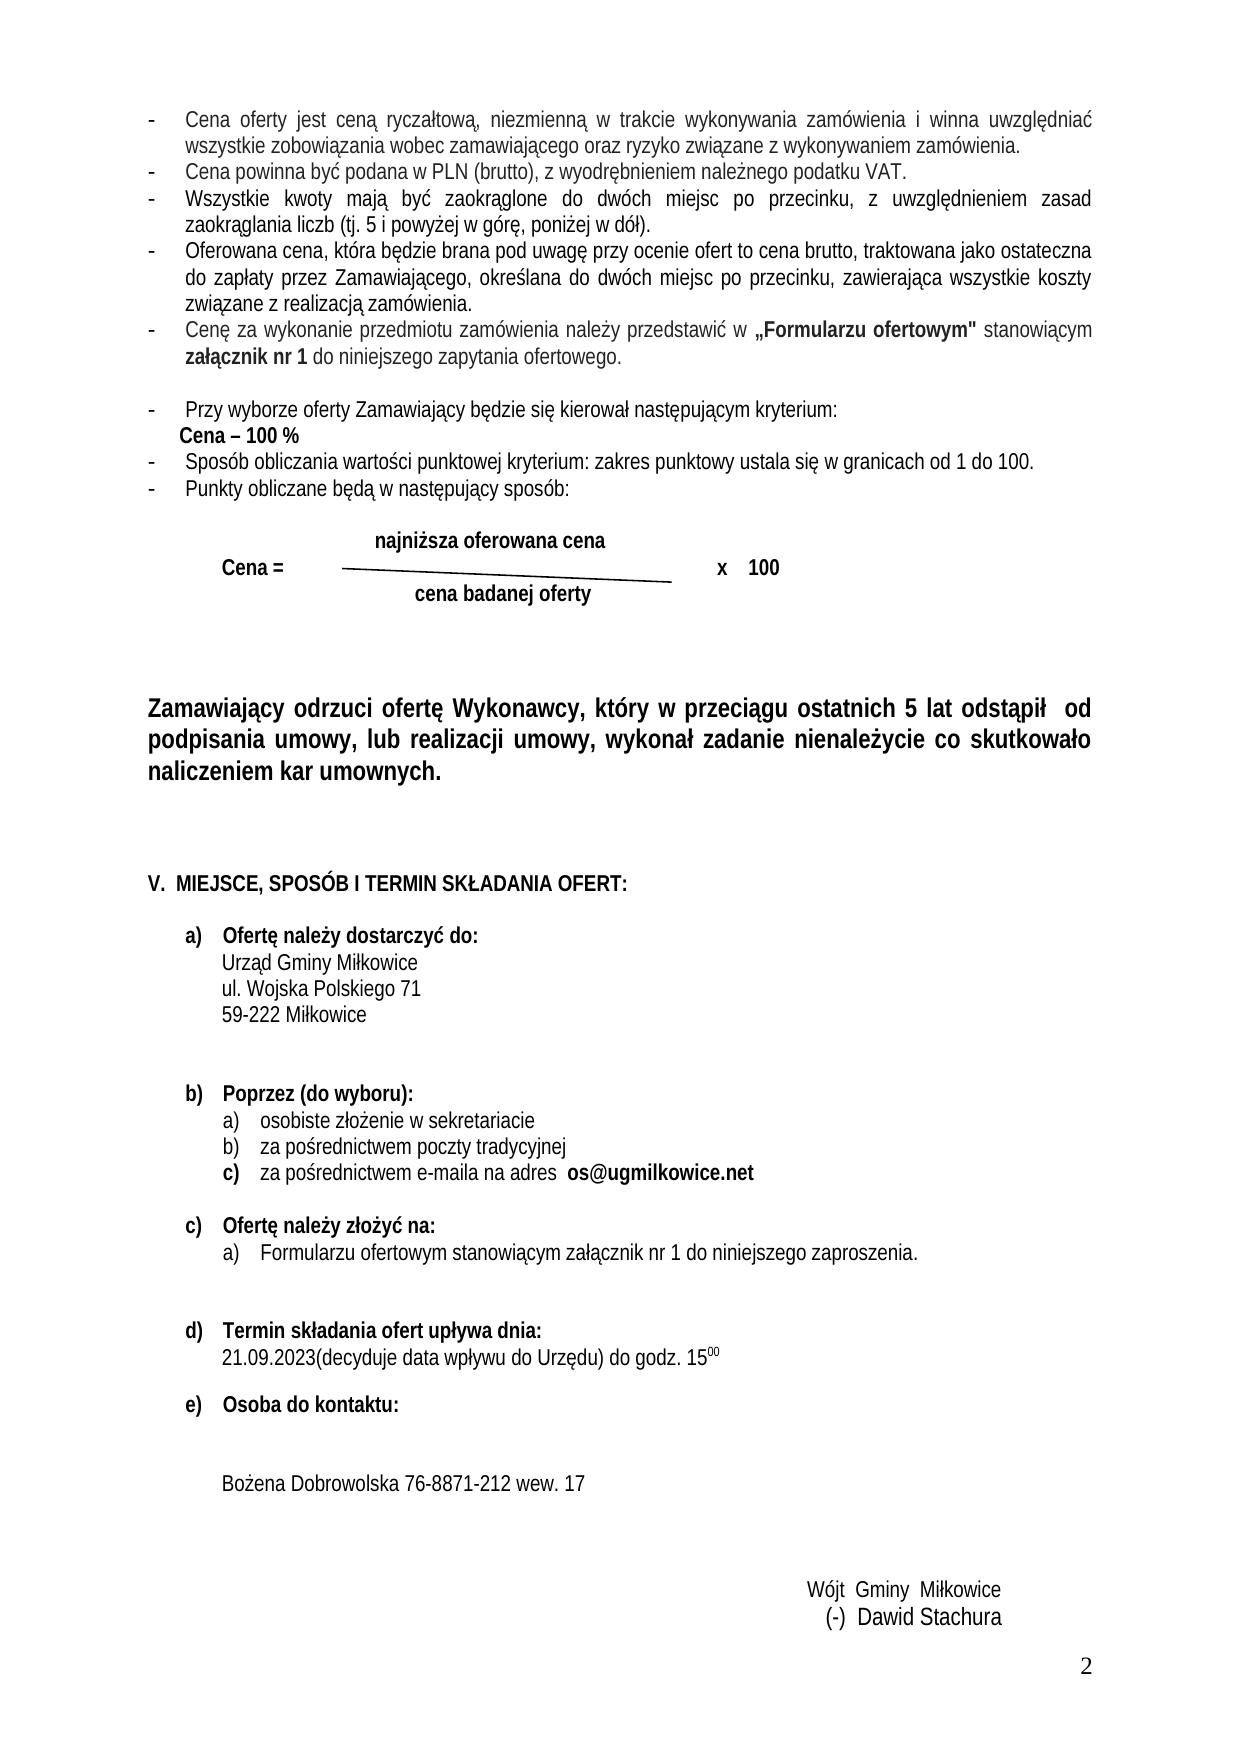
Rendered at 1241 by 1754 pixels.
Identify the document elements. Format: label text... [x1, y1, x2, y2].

text (-) Dawid Stachura [148, 1602, 1092, 1631]
text cena badanej oferty [148, 580, 1092, 606]
text ul. Wojska Polskiego 71 [148, 975, 1092, 1001]
text Cena – 100 % [148, 422, 1092, 448]
list Osoba do kontaktu: [185, 1391, 1092, 1417]
list Cenę za wykonanie przedmiotu zamówienia należy przedstawić w „Formularzu ofertowym" stanowiącym załącznik nr 1 do niniejszego zapytania ofertowego. [148, 316, 1092, 369]
text 21.09.2023(decyduje data wpływu do Urzędu) do godz. 1500 [148, 1344, 1092, 1370]
list Poprzez (do wyboru): [185, 1080, 1092, 1107]
list za pośrednictwem poczty tradycyjnej [223, 1133, 1092, 1159]
list Ofertę należy złożyć na: [185, 1212, 1092, 1238]
list Oferowana cena, która będzie brana pod uwagę przy ocenie ofert to cena brutto, traktowana jako ostateczna do zapłaty przez Zamawiającego, określana do dwóch miejsc po przecinku, zawierająca wszystkie koszty związane z realizacją zamówienia. [148, 237, 1092, 316]
text Zamawiający odrzuci ofertę Wykonawcy, który w przeciągu ostatnich 5 lat odstąpił od podpisania umowy, lub realizacji umowy, wykonał zadanie nienależycie co skutkowało naliczeniem kar umownych. [148, 693, 1092, 786]
text Wójt Gminy Miłkowice [223, 1576, 1092, 1602]
list Termin składania ofert upływa dnia: [185, 1317, 1092, 1344]
list Sposób obliczania wartości punktowej kryterium: zakres punktowy ustala się w granicach od 1 do 100. [148, 448, 1092, 474]
list Wszystkie kwoty mają być zaokrąglone do dwóch miejsc po przecinku, z uwzględnieniem zasad zaokrąglania liczb (tj. 5 i powyżej w górę, poniżej w dół). [148, 185, 1092, 237]
text Urząd Gminy Miłkowice [148, 948, 1092, 975]
text Cena = x 100 [148, 554, 1092, 580]
list Cena oferty jest ceną ryczałtową, niezmienną w trakcie wykonywania zamówienia i winna uwzględniać wszystkie zobowiązania wobec zamawiającego oraz ryzyko związane z wykonywaniem zamówienia. [148, 106, 1092, 158]
text 59-222 Miłkowice [148, 1001, 1092, 1028]
list Przy wyborze oferty Zamawiający będzie się kierował następującym kryterium: [148, 396, 1092, 422]
list Ofertę należy dostarczyć do: [185, 922, 1092, 948]
list Cena powinna być podana w PLN (brutto), z wyodrębnieniem należnego podatku VAT. [148, 158, 1092, 185]
list Punkty obliczane będą w następujący sposób: [148, 474, 1092, 501]
list osobiste złożenie w sekretariacie [223, 1107, 1092, 1133]
list za pośrednictwem e-maila na adres os@ugmilkowice.net [223, 1159, 1092, 1186]
text najniższa oferowana cena [148, 527, 1092, 554]
text Bożena Dobrowolska 76-8871-212 wew. 17 [148, 1470, 1092, 1496]
text V. MIEJSCE, SPOSÓB I TERMIN SKŁADANIA OFERT: [148, 869, 1092, 896]
list Formularzu ofertowym stanowiącym załącznik nr 1 do niniejszego zaproszenia. [223, 1238, 1092, 1265]
